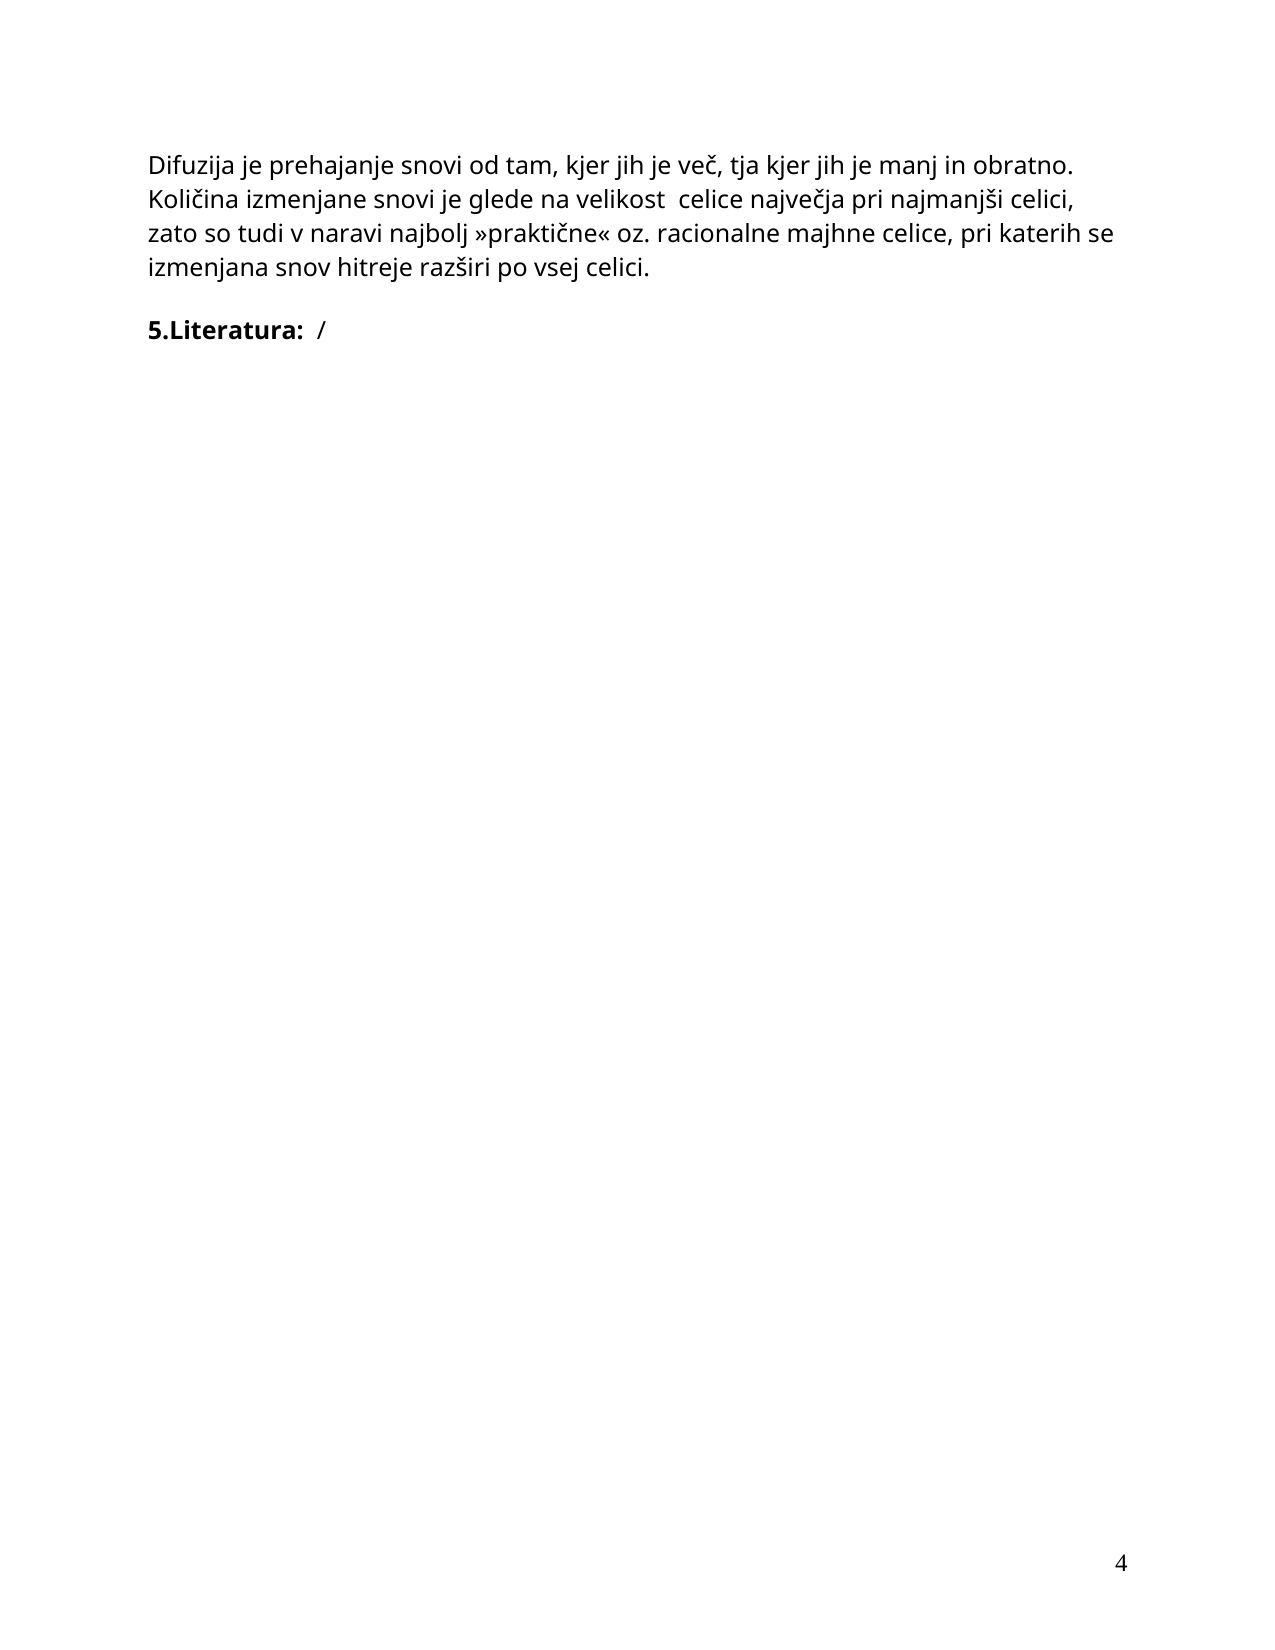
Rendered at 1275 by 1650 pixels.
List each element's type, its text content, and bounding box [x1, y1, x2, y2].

text 5.Literatura: / [148, 313, 1127, 347]
text Difuzija je prehajanje snovi od tam, kjer jih je več, tja kjer jih je manj in obratno. Količina izmenjane snovi je glede na velikost celice največja pri najmanjši celici, zato so tudi v naravi najbolj »praktične« oz. racionalne majhne celice, pri katerih se izmenjana snov hitreje razširi po vsej celici. [148, 148, 1127, 284]
